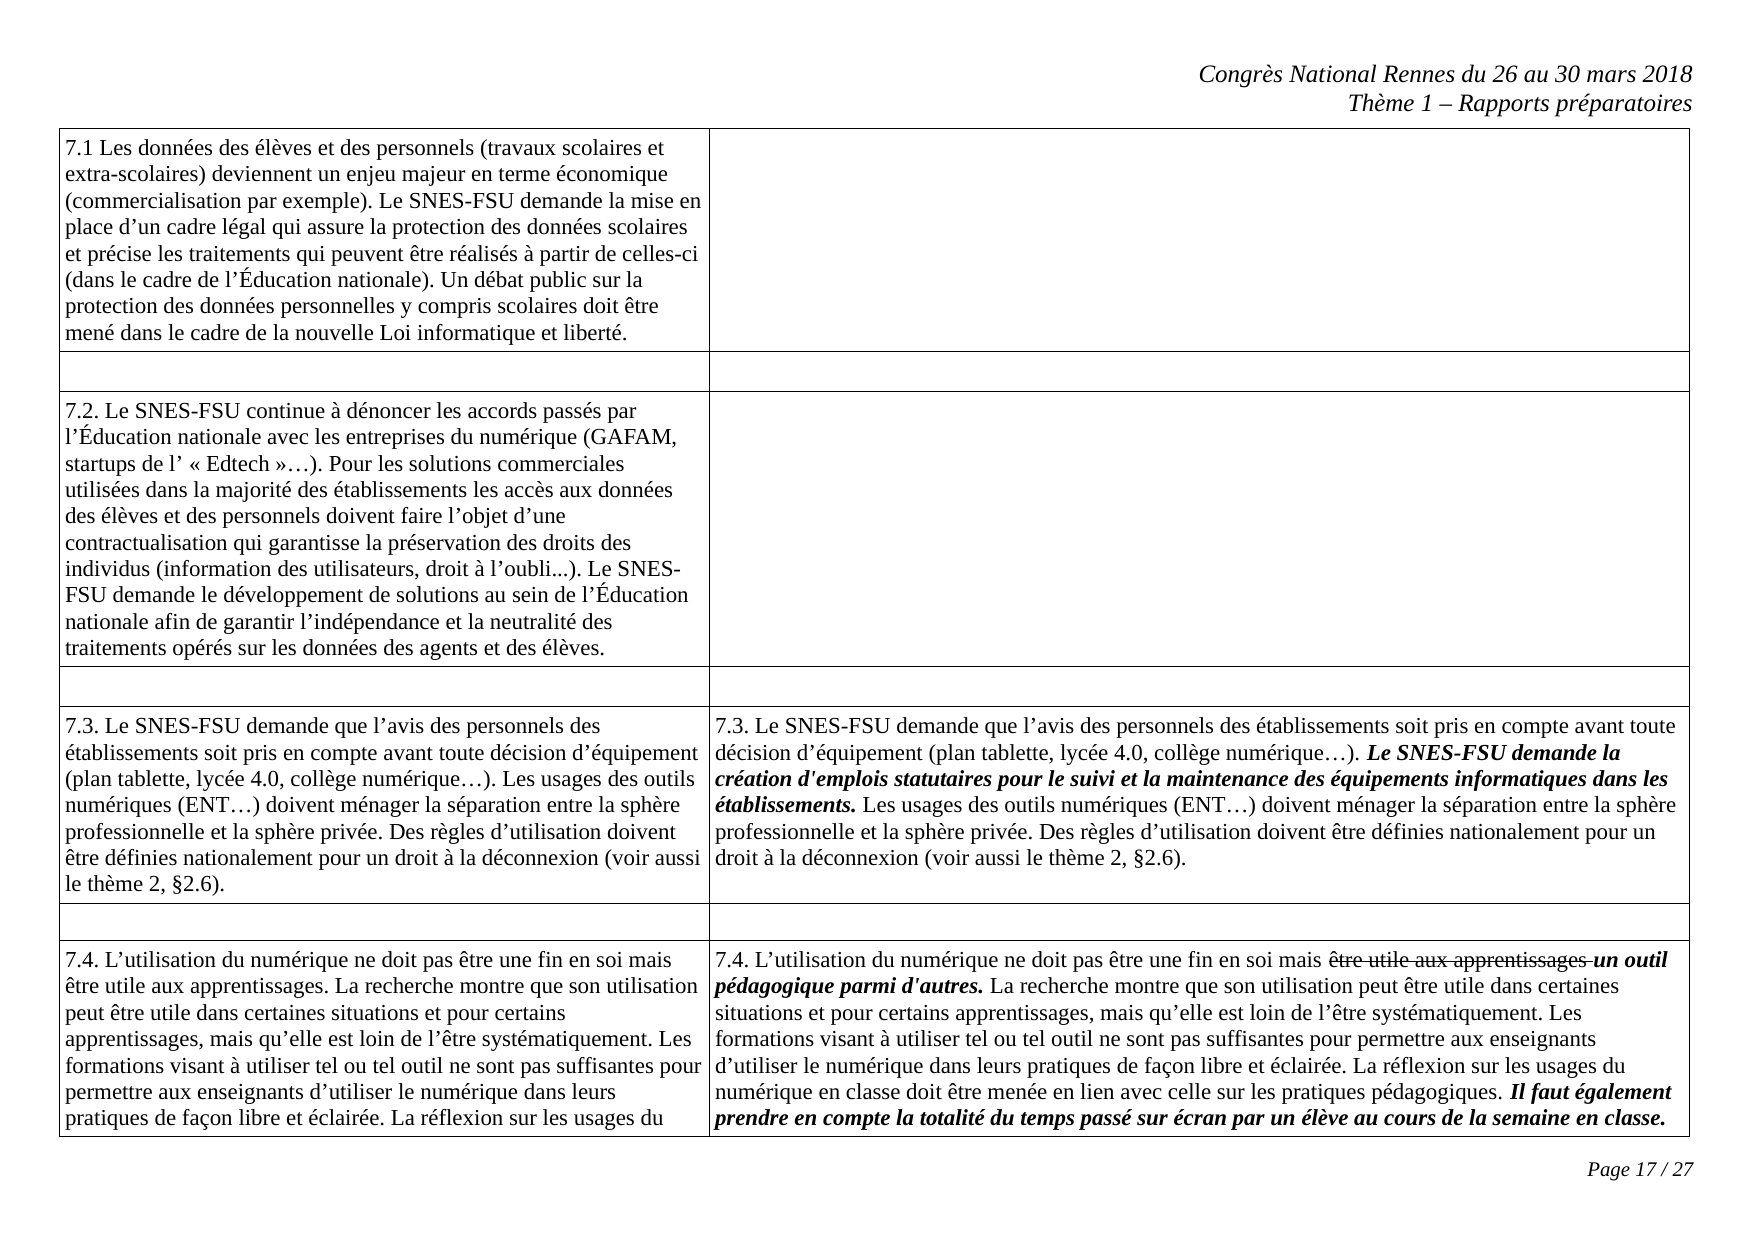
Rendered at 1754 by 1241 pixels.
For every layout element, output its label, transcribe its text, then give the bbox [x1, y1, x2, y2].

table_cell 7.3. Le SNES-FSU demande que l’avis des personnels des établissements soit pris en compte avant toute décision d’équipement (plan tablette, lycée 4.0, collège numérique…). Le SNES-FSU demande la création d'emplois statutaires pour le suivi et la maintenance des équipements informatiques dans les établissements. Les usages des outils numériques (ENT…) doivent ménager la séparation entre la sphère professionnelle et la sphère privée. Des règles d’utilisation doivent être définies nationalement pour un droit à la déconnexion (voir aussi le thème 2, §2.6). [710, 707, 1689, 902]
table_cell 7.3. Le SNES-FSU demande que l’avis des personnels des établissements soit pris en compte avant toute décision d’équipement (plan tablette, lycée 4.0, collège numérique…). Les usages des outils numériques (ENT…) doivent ménager la séparation entre la sphère professionnelle et la sphère privée. Des règles d’utilisation doivent être définies nationalement pour un droit à la déconnexion (voir aussi le thème 2, §2.6). [60, 707, 709, 902]
table_cell 7.2. Le SNES-FSU continue à dénoncer les accords passés par l’Éducation nationale avec les entreprises du numérique (GAFAM, startups de l’ « Edtech »…). Pour les solutions commerciales utilisées dans la majorité des établissements les accès aux données des élèves et des personnels doivent faire l’objet d’une contractualisation qui garantisse la préservation des droits des individus (information des utilisateurs, droit à l’oubli...). Le SNES-FSU demande le développement de solutions au sein de l’Éducation nationale afin de garantir l’indépendance et la neutralité des traitements opérés sur les données des agents et des élèves. [60, 392, 709, 666]
table_cell [710, 129, 1689, 351]
table_cell [710, 392, 1689, 666]
table_cell [60, 352, 709, 391]
table_cell [710, 352, 1689, 391]
table_cell 7.4. L’utilisation du numérique ne doit pas être une fin en soi mais être utile aux apprentissages. La recherche montre que son utilisation peut être utile dans certaines situations et pour certains apprentissages, mais qu’elle est loin de l’être systématiquement. Les formations visant à utiliser tel ou tel outil ne sont pas suffisantes pour permettre aux enseignants d’utiliser le numérique dans leurs pratiques de façon libre et éclairée. La réflexion sur les usages du [60, 941, 709, 1136]
table_cell 7.1 Les données des élèves et des personnels (travaux scolaires et extra-scolaires) deviennent un enjeu majeur en terme économique (commercialisation par exemple). Le SNES-FSU demande la mise en place d’un cadre légal qui assure la protection des données scolaires et précise les traitements qui peuvent être réalisés à partir de celles-ci (dans le cadre de l’Éducation nationale). Un débat public sur la protection des données personnelles y compris scolaires doit être mené dans le cadre de la nouvelle Loi informatique et liberté. [60, 129, 709, 351]
table_cell [60, 904, 709, 940]
table_cell [710, 904, 1689, 940]
table_cell [60, 667, 709, 706]
table_cell 7.4. L’utilisation du numérique ne doit pas être une fin en soi mais être utile aux apprentissages un outil pédagogique parmi d'autres. La recherche montre que son utilisation peut être utile dans certaines situations et pour certains apprentissages, mais qu’elle est loin de l’être systématiquement. Les formations visant à utiliser tel ou tel outil ne sont pas suffisantes pour permettre aux enseignants d’utiliser le numérique dans leurs pratiques de façon libre et éclairée. La réflexion sur les usages du numérique en classe doit être menée en lien avec celle sur les pratiques pédagogiques. Il faut également prendre en compte la totalité du temps passé sur écran par un élève au cours de la semaine en classe. [710, 941, 1689, 1136]
table_cell [710, 667, 1689, 706]
